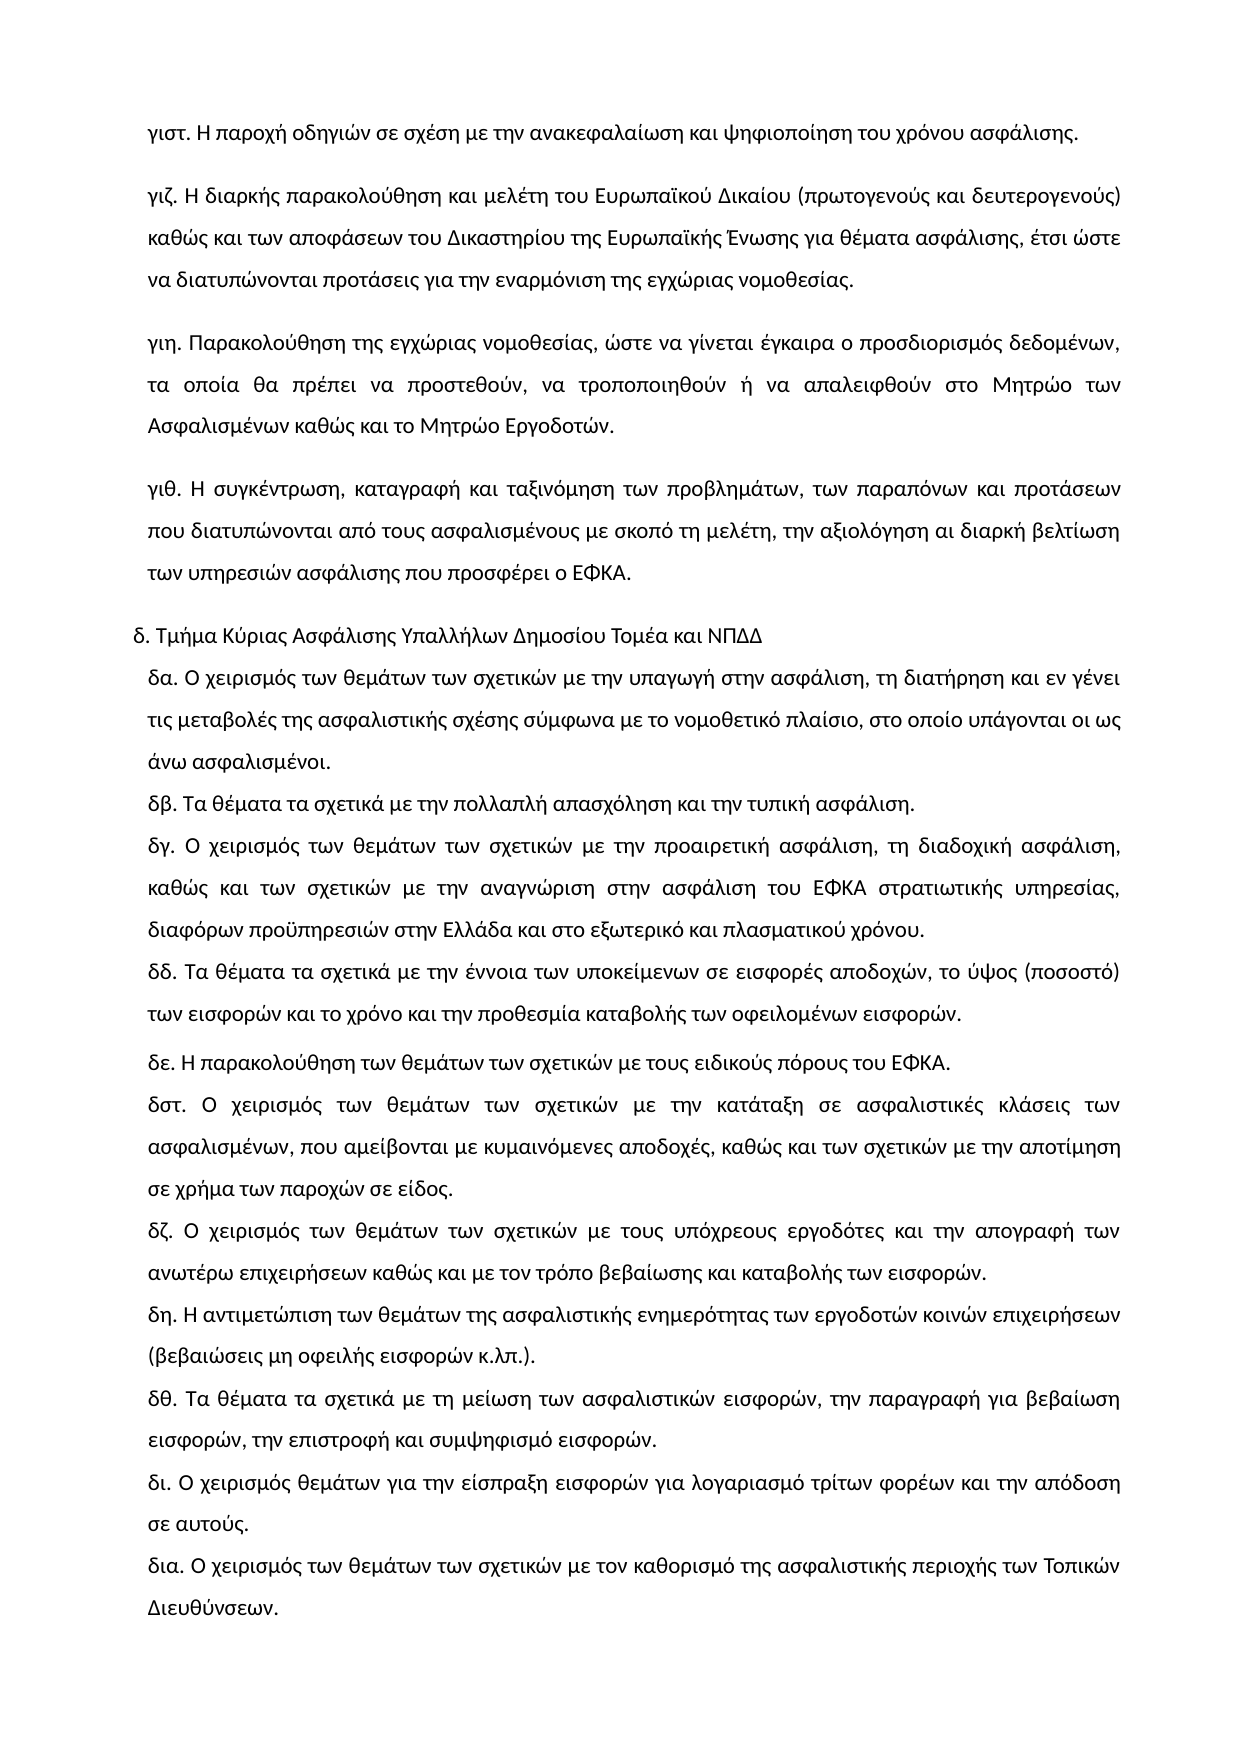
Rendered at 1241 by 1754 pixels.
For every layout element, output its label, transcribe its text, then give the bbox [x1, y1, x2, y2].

text γιθ. Η συγκέντρωση, καταγραφή και ταξινόμηση των προβλημάτων, των παραπόνων και προτάσεων που διατυπώνονται από τους ασφαλισμένους με σκοπό τη μελέτη, την αξιολόγηση αι διαρκή βελτίωση των υπηρεσιών ασφάλισης που προσφέρει ο ΕΦΚΑ. [148, 474, 1122, 586]
text δδ. Τα θέματα τα σχετικά με την έννοια των υποκείμενων σε εισφορές αποδοχών, το ύψος (ποσοστό) των εισφορών και το χρόνο και την προθεσμία καταβολής των οφειλομένων εισφορών. [148, 957, 1122, 1027]
text δια. Ο χειρισμός των θεμάτων των σχετικών με τον καθορισμό της ασφαλιστικής περιοχής των Τοπικών Διευθύνσεων. [148, 1552, 1122, 1622]
text δη. Η αντιμετώπιση των θεμάτων της ασφαλιστικής ενημερότητας των εργοδοτών κοινών επιχειρήσεων (βεβαιώσεις μη οφειλής εισφορών κ.λπ.). [148, 1300, 1122, 1370]
text δθ. Τα θέματα τα σχετικά με τη μείωση των ασφαλιστικών εισφορών, την παραγραφή για βεβαίωση εισφορών, την επιστροφή και συμψηφισμό εισφορών. [148, 1384, 1122, 1454]
text δι. Ο χειρισμός θεμάτων για την είσπραξη εισφορών για λογαριασμό τρίτων φορέων και την απόδοση σε αυτούς. [148, 1468, 1122, 1538]
text γιη. Παρακολούθηση της εγχώριας νομοθεσίας, ώστε να γίνεται έγκαιρα ο προσδιορισμός δεδομένων, τα οποία θα πρέπει να προστεθούν, να τροποποιηθούν ή να απαλειφθούν στο Μητρώο των Ασφαλισμένων καθώς και το Μητρώο Εργοδοτών. [148, 328, 1122, 440]
text γιζ. Η διαρκής παρακολούθηση και μελέτη του Ευρωπαϊκού Δικαίου (πρωτογενούς και δευτερογενούς) καθώς και των αποφάσεων του Δικαστηρίου της Ευρωπαϊκής Ένωσης για θέματα ασφάλισης, έτσι ώστε να διατυπώνονται προτάσεις για την εναρμόνιση της εγχώριας νομοθεσίας. [148, 181, 1122, 293]
text δα. Ο χειρισμός των θεμάτων των σχετικών με την υπαγωγή στην ασφάλιση, τη διατήρηση και εν γένει τις μεταβολές της ασφαλιστικής σχέσης σύμφωνα με το νομοθετικό πλαίσιο, στο οποίο υπάγονται οι ως άνω ασφαλισμένοι. [148, 663, 1122, 775]
text δβ. Τα θέματα τα σχετικά με την πολλαπλή απασχόληση και την τυπική ασφάλιση. [148, 789, 1122, 817]
text δε. Η παρακολούθηση των θεμάτων των σχετικών με τους ειδικούς πόρους του ΕΦΚΑ. [148, 1048, 1124, 1076]
text δ. Τμήμα Κύριας Ασφάλισης Υπαλλήλων Δημοσίου Τομέα και ΝΠΔΔ [133, 621, 1122, 649]
text γιστ. Η παροχή οδηγιών σε σχέση με την ανακεφαλαίωση και ψηφιοποίηση του χρόνου ασφάλισης. [148, 118, 1122, 146]
text δστ. Ο χειρισμός των θεμάτων των σχετικών με την κατάταξη σε ασφαλιστικές κλάσεις των ασφαλισμένων, που αμείβονται με κυμαινόμενες αποδοχές, καθώς και των σχετικών με την αποτίμηση σε χρήμα των παροχών σε είδος. [148, 1090, 1122, 1202]
text δζ. Ο χειρισμός των θεμάτων των σχετικών με τους υπόχρεους εργοδότες και την απογραφή των ανωτέρω επιχειρήσεων καθώς και με τον τρόπο βεβαίωσης και καταβολής των εισφορών. [148, 1216, 1122, 1286]
text δγ. Ο χειρισμός των θεμάτων των σχετικών με την προαιρετική ασφάλιση, τη διαδοχική ασφάλιση, καθώς και των σχετικών με την αναγνώριση στην ασφάλιση του ΕΦΚΑ στρατιωτικής υπηρεσίας, διαφόρων προϋπηρεσιών στην Ελλάδα και στο εξωτερικό και πλασματικού χρόνου. [148, 831, 1122, 943]
